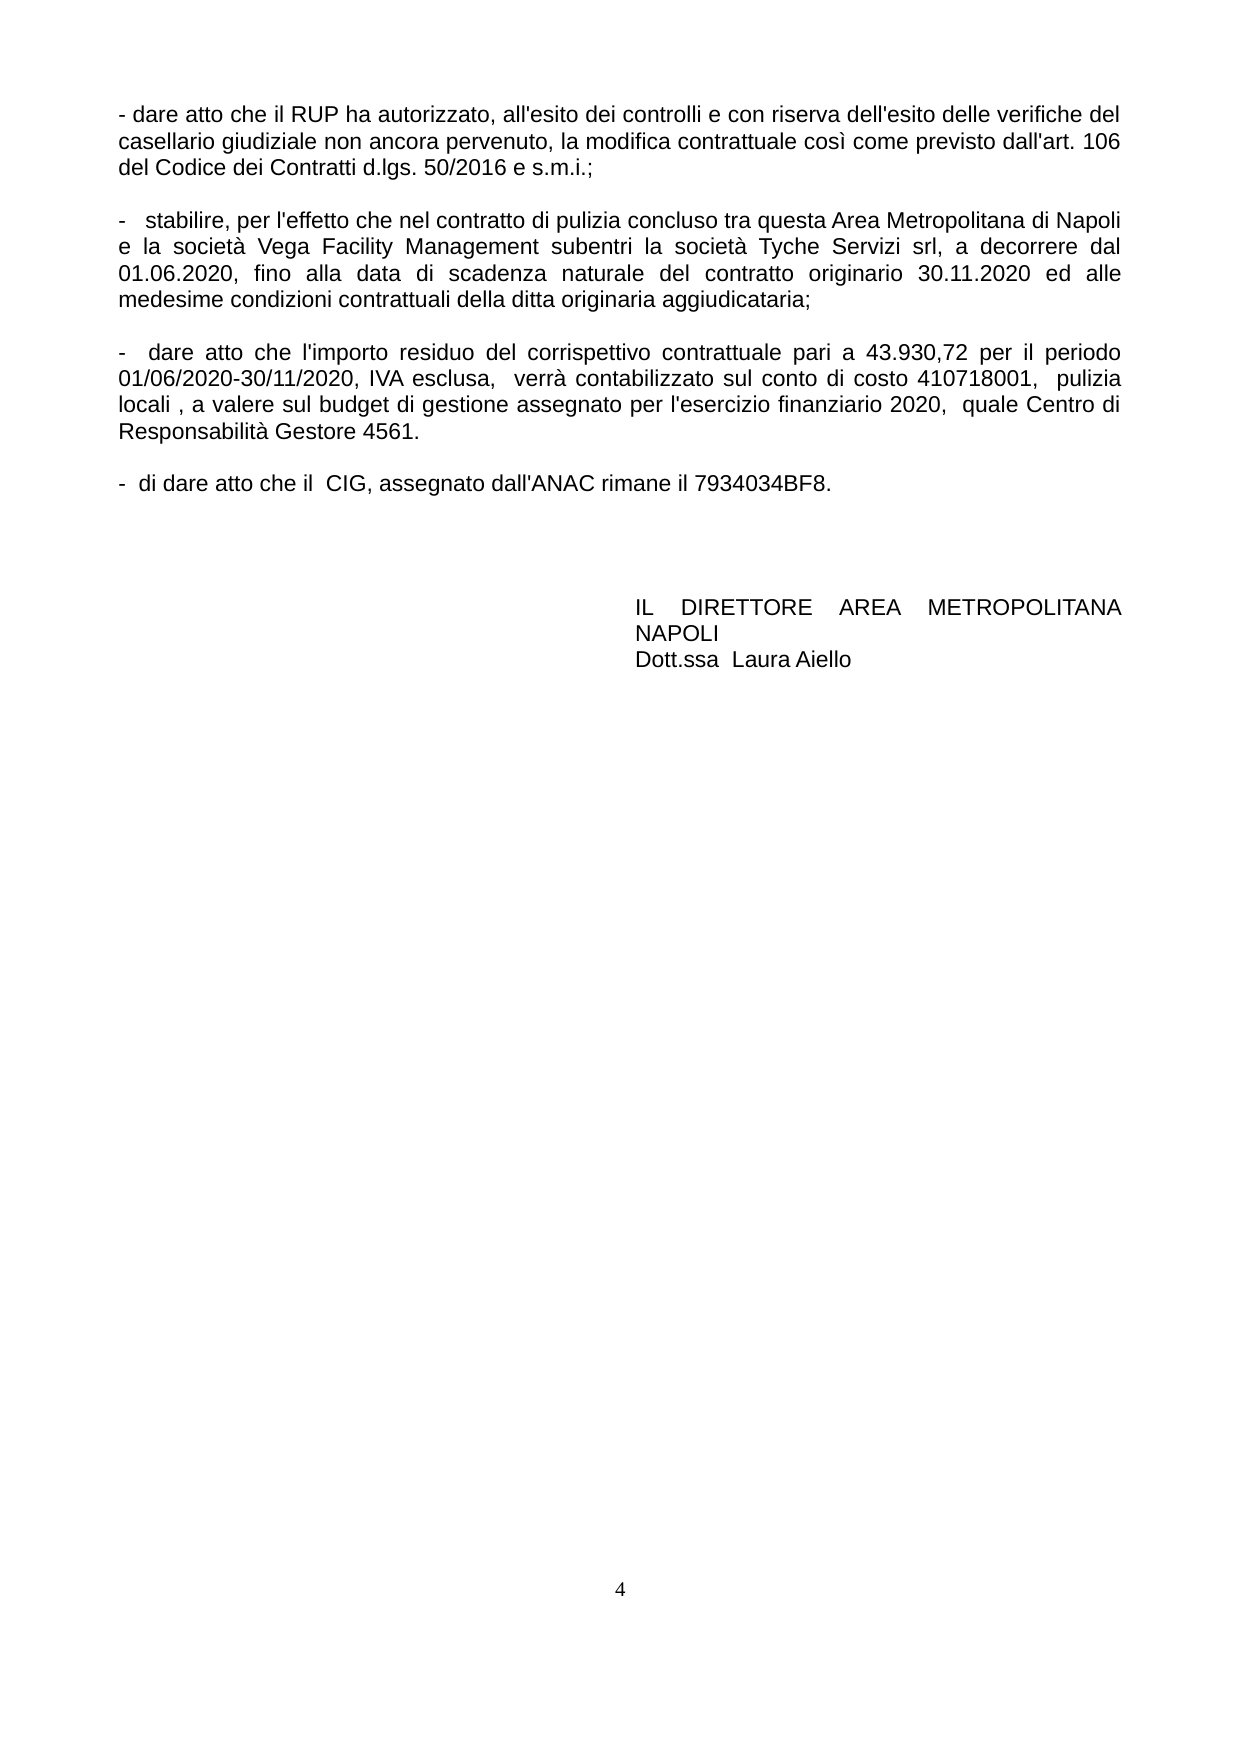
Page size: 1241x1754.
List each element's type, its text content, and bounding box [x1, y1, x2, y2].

text Dott.ssa Laura Aiello [635, 646, 1122, 673]
table_header [620, 497, 1123, 593]
text - dare atto che l'importo residuo del corrispettivo contrattuale pari a 43.930,72 per il periodo 01/06/2020-30/11/2020, IVA esclusa, verrà contabilizzato sul conto di costo 410718001, pulizia locali , a valere sul budget di gestione assegnato per l'esercizio finanziario 2020, quale Centro di Responsabilità Gestore 4561. [118, 338, 1122, 444]
text IL DIRETTORE AREA METROPOLITANA NAPOLI [635, 593, 1122, 646]
text - dare atto che il RUP ha autorizzato, all'esito dei controlli e con riserva dell'esito delle verifiche del casellario giudiziale non ancora pervenuto, la modifica contrattuale così come previsto dall'art. 106 del Codice dei Contratti d.lgs. 50/2016 e s.m.i.; [118, 101, 1122, 180]
table_header [117, 497, 620, 593]
text - stabilire, per l'effetto che nel contratto di pulizia concluso tra questa Area Metropolitana di Napoli e la società Vega Facility Management subentri la società Tyche Servizi srl, a decorrere dal 01.06.2020, fino alla data di scadenza naturale del contratto originario 30.11.2020 ed alle medesime condizioni contrattuali della ditta originaria aggiudicataria; [118, 207, 1122, 312]
text - di dare atto che il CIG, assegnato dall'ANAC rimane il 7934034BF8. [118, 470, 1122, 497]
